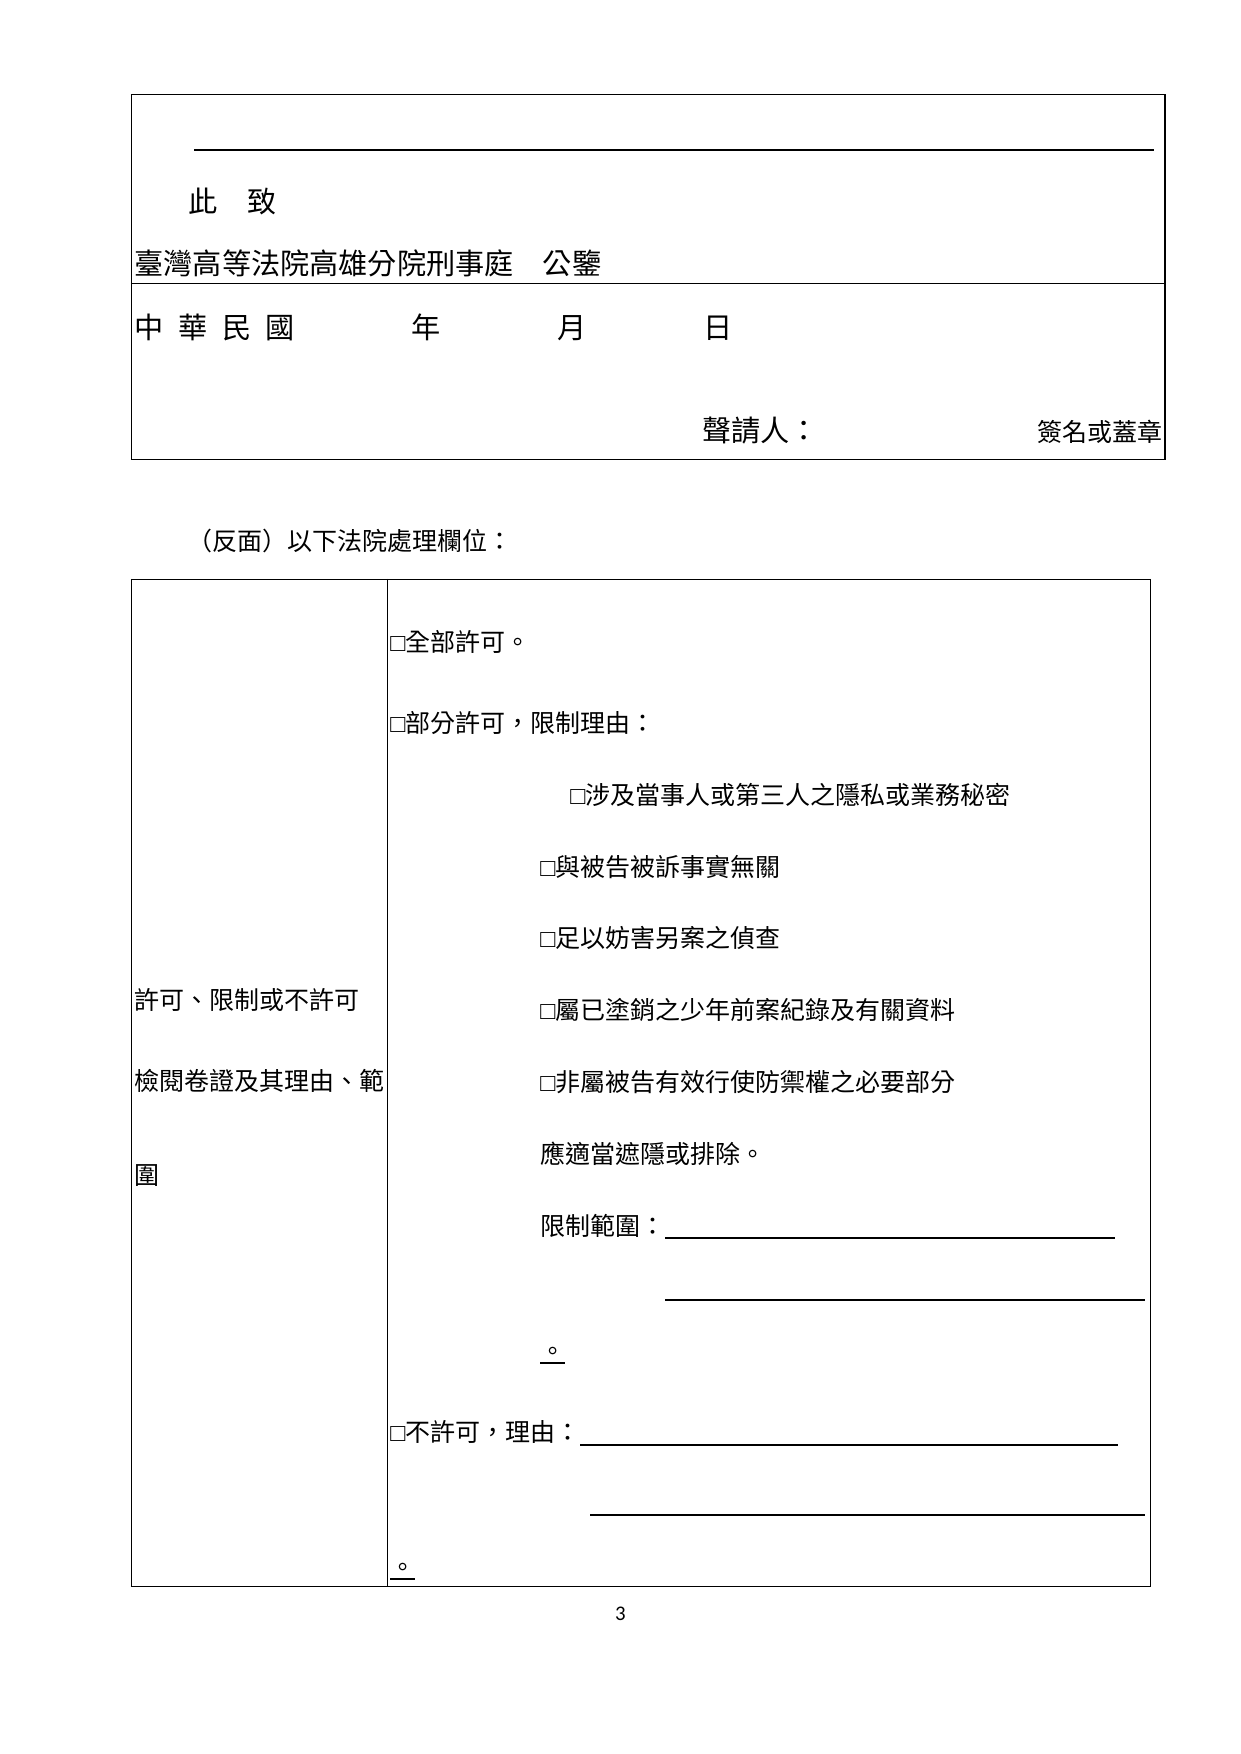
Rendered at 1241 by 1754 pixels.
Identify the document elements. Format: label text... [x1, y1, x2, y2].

text （反面）以下法院處理欄位： [187, 497, 1053, 560]
table_header □全部許可。 □部分許可，限制理由： □涉及當事人或第三人之隱私或業務秘密 □與被告被訴事實無關 □足以妨害另案之偵查 □屬已塗銷之少年前案紀錄及有關資料 □非屬被告有效行使防禦權之必要部分 應適當遮隱或排除。 限制範圍： 。 □不許可，理由： 。 [388, 580, 1150, 1586]
table_header 許可、限制或不許可 檢閱卷證及其理由、範圍 [132, 580, 387, 1586]
table_cell 此 致 臺灣高等法院高雄分院刑事庭 公鑒 [132, 95, 1164, 283]
table_cell 中 華 民 國 年 月 日 聲請人： 簽名或蓋章 [132, 284, 1164, 459]
